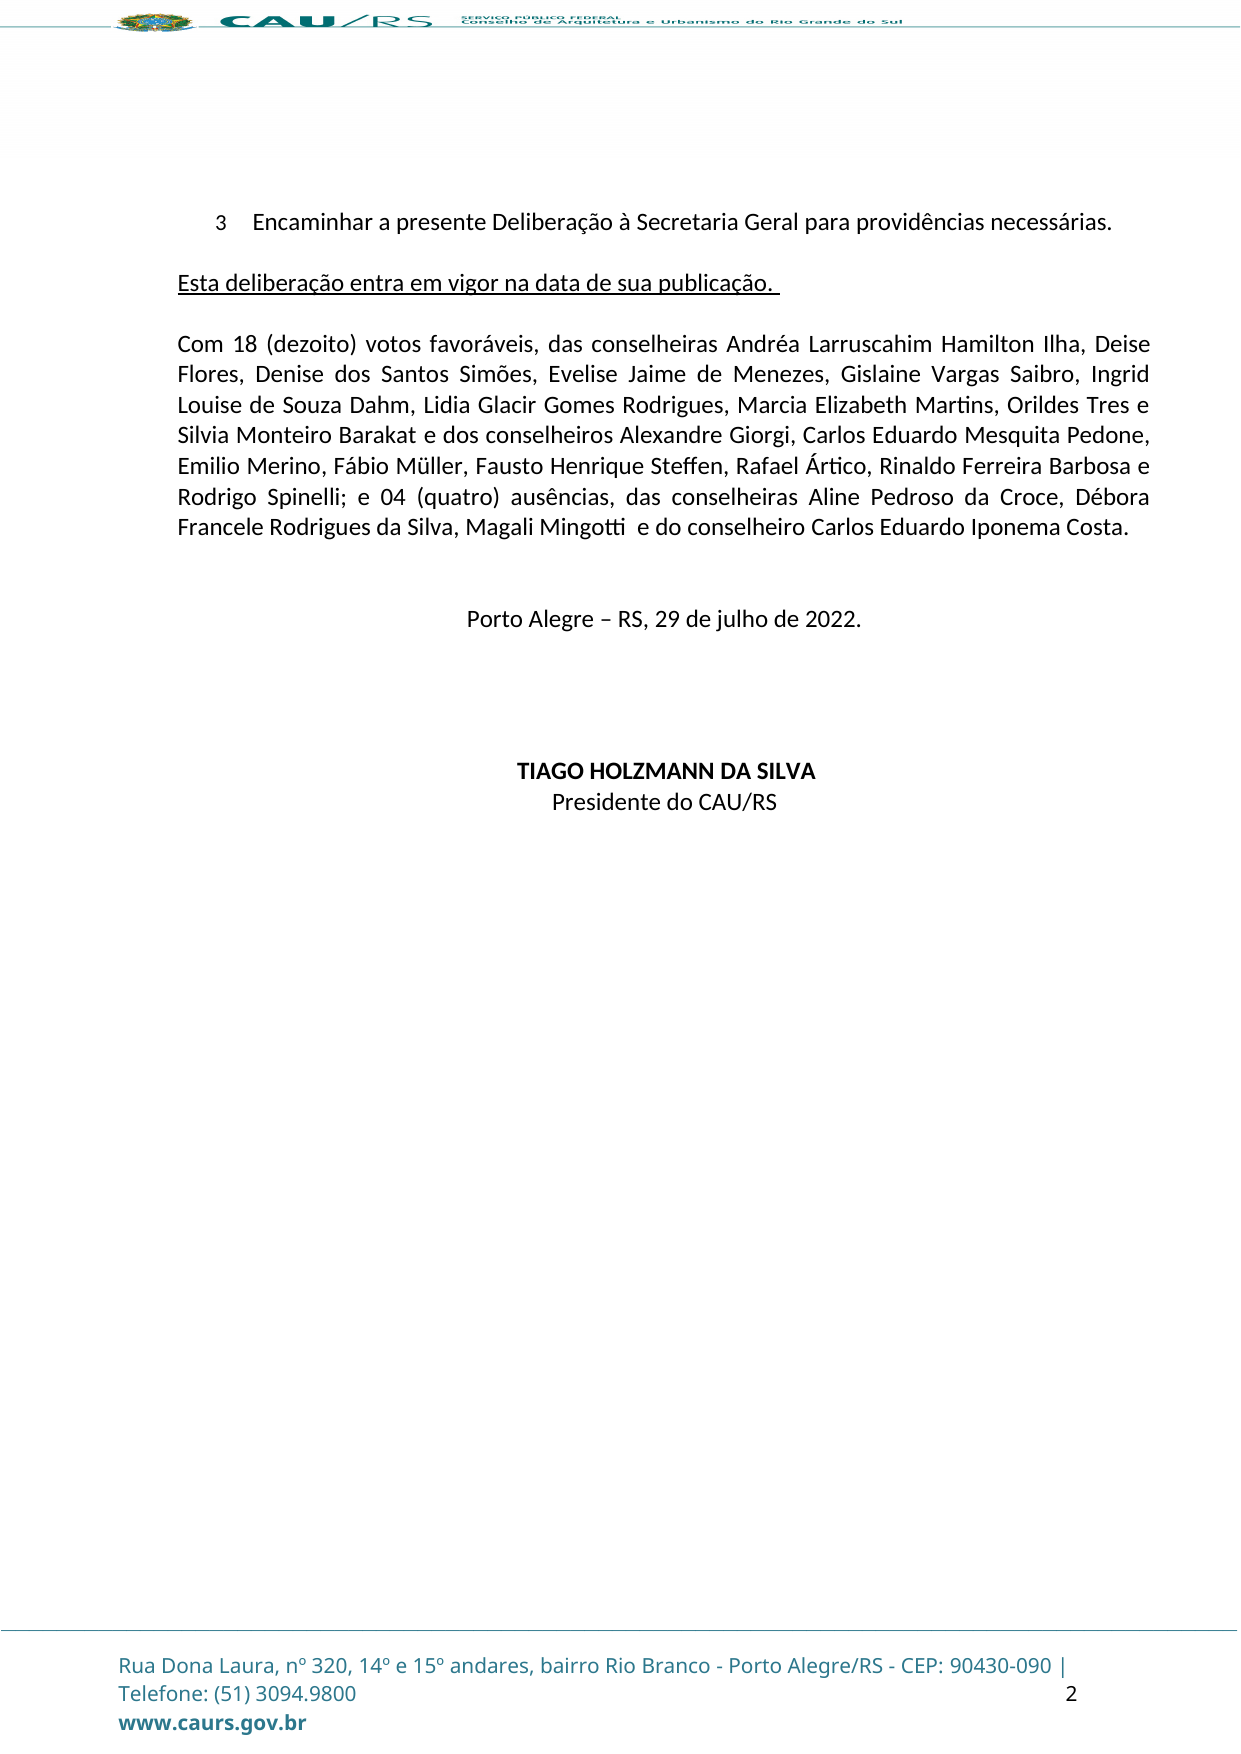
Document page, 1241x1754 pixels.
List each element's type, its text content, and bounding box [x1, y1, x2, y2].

list Esta deliberação entra em vigor na data de sua publicação. [177, 267, 1152, 297]
text Porto Alegre – RS, 29 de julho de 2022. [177, 603, 1152, 633]
text Com 18 (dezoito) votos favoráveis, das conselheiras Andréa Larruscahim Hamilton Ilha, Deise Flores, Denise dos Santos Simões, Evelise Jaime de Menezes, Gislaine Vargas Saibro, Ingrid Louise de Souza Dahm, Lidia Glacir Gomes Rodrigues, Marcia Elizabeth Martins, Orildes Tres e Silvia Monteiro Barakat e dos conselheiros Alexandre Giorgi, Carlos Eduardo Mesquita Pedone, Emilio Merino, Fábio Müller, Fausto Henrique Steffen, Rafael Ártico, Rinaldo Ferreira Barbosa e Rodrigo Spinelli; e 04 (quatro) ausências, das conselheiras Aline Pedroso da Croce, Débora Francele Rodrigues da Silva, Magali Mingotti e do conselheiro Carlos Eduardo Iponema Costa. [177, 328, 1152, 542]
text Presidente do CAU/RS [177, 786, 1152, 816]
list Encaminhar a presente Deliberação à Secretaria Geral para providências necessárias. [215, 206, 1152, 236]
text TIAGO HOLZMANN DA SILVA [177, 755, 1152, 786]
